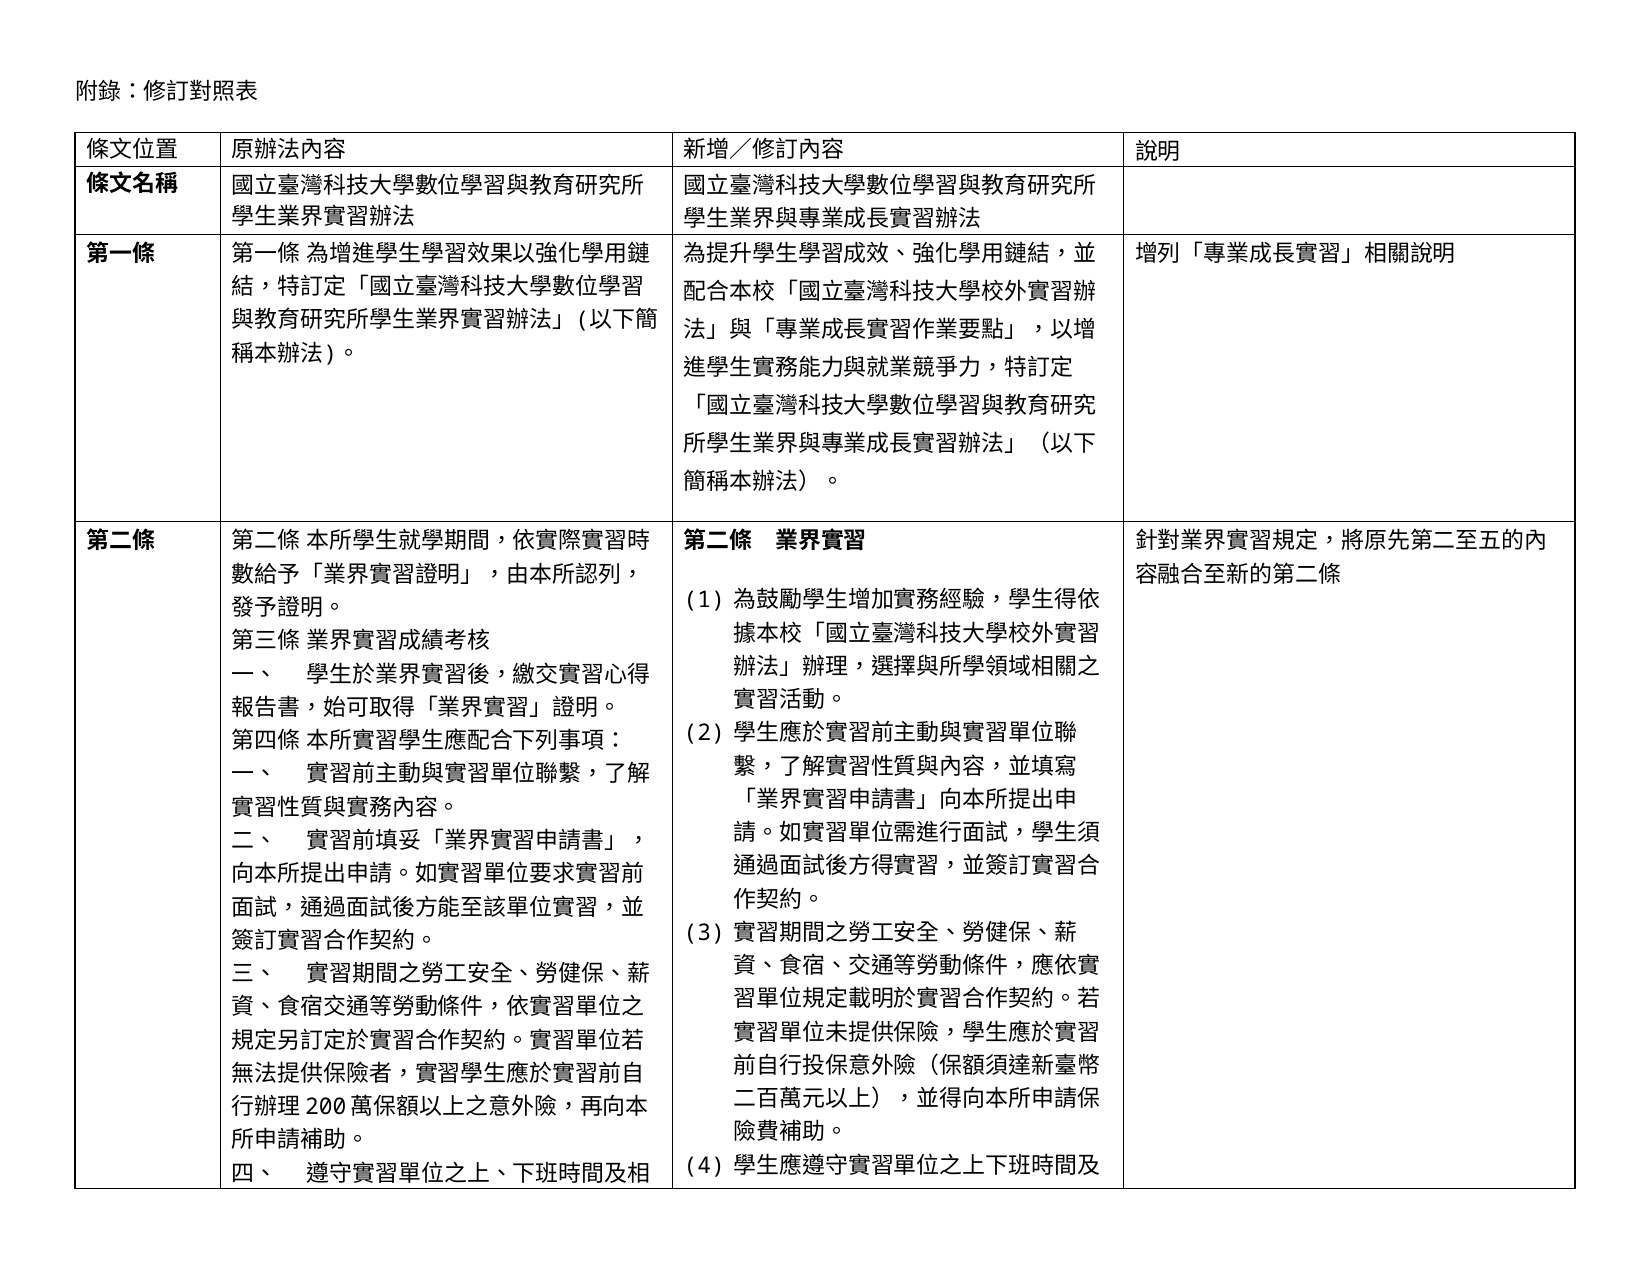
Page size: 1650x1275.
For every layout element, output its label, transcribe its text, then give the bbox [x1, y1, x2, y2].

table_cell 第一條 [76, 235, 220, 521]
table_cell 國立臺灣科技大學數位學習與教育研究所學生業界與專業成長實習辦法 [673, 167, 1123, 233]
table_header 條文位置 [76, 133, 220, 166]
table_cell 第二條 [76, 522, 220, 1188]
table_cell 增列「專業成長實習」相關說明 [1124, 235, 1574, 521]
table_cell 第一條 為增進學生學習效果以強化學用鏈結，特訂定「國立臺灣科技大學數位學習與教育研究所學生業界實習辦法」(以下簡稱本辦法)。 [221, 235, 672, 521]
table_header 說明 [1124, 133, 1574, 166]
table_cell 條文名稱 [76, 167, 220, 233]
table_cell [1124, 167, 1574, 233]
table_cell 為提升學生學習成效、強化學用鏈結，並配合本校「國立臺灣科技大學校外實習辦法」與「專業成長實習作業要點」，以增進學生實務能力與就業競爭力，特訂定「國立臺灣科技大學數位學習與教育研究所學生業界與專業成長實習辦法」（以下簡稱本辦法）。 [673, 235, 1123, 521]
table_cell 第二條 本所學生就學期間，依實際實習時數給予「業界實習證明」，由本所認列，發予證明。 第三條 業界實習成績考核 一、 學生於業界實習後，繳交實習心得報告書，始可取得「業界實習」證明。 第四條 本所實習學生應配合下列事項： 一、 實習前主動與實習單位聯繫，了解實習性質與實務內容。 二、 實習前填妥「業界實習申請書」，向本所提出申請。如實習單位要求實習前面試，通過面試後方能至該單位實習，並簽訂實習合作契約。 三、 實習期間之勞工安全、勞健保、薪資、食宿交通等勞動條件，依實習單位之規定另訂定於實習合作契約。實習單位若無法提供保險者，實習學生應於實習前自行辦理200萬保額以上之意外險，再向本所申請補助。 四、 遵守實習單位之上、下班時間及相 [221, 522, 672, 1188]
table_cell 國立臺灣科技大學數位學習與教育研究所 學生業界實習辦法 [221, 167, 672, 233]
table_cell 第二條 業界實習 為鼓勵學生增加實務經驗，學生得依據本校「國立臺灣科技大學校外實習辦法」辦理，選擇與所學領域相關之實習活動。 學生應於實習前主動與實習單位聯繫，了解實習性質與內容，並填寫「業界實習申請書」向本所提出申請。如實習單位需進行面試，學生須通過面試後方得實習，並簽訂實習合作契約。 實習期間之勞工安全、勞健保、薪資、食宿、交通等勞動條件，應依實習單位規定載明於實習合作契約。若實習單位未提供保險，學生應於實習前自行投保意外險（保額須達新臺幣二百萬元以上），並得向本所申請保險費補助。 學生應遵守實習單位之上下班時間及相關工作規定。 若因特殊情況無法繼續實習，學生應檢附相關證明文件說明原因，向本所提出申請，經所務會議審查通過後，方得正式終止實習。經核准者，依實際完成時數核發「業界實習證明」；未依程序辦理者，其實習時數不予認列。 學生完成實習後，須繳交實習心得報告，經審查後依實際時數核發「業界實習證明」。 [673, 522, 1123, 1188]
table_cell 針對業界實習規定，將原先第二至五的內容融合至新的第二條 [1124, 522, 1574, 1188]
table_header 原辦法內容 [221, 133, 672, 166]
text 附錄：修訂對照表 [75, 75, 1575, 106]
table_header 新增／修訂內容 [673, 133, 1123, 166]
